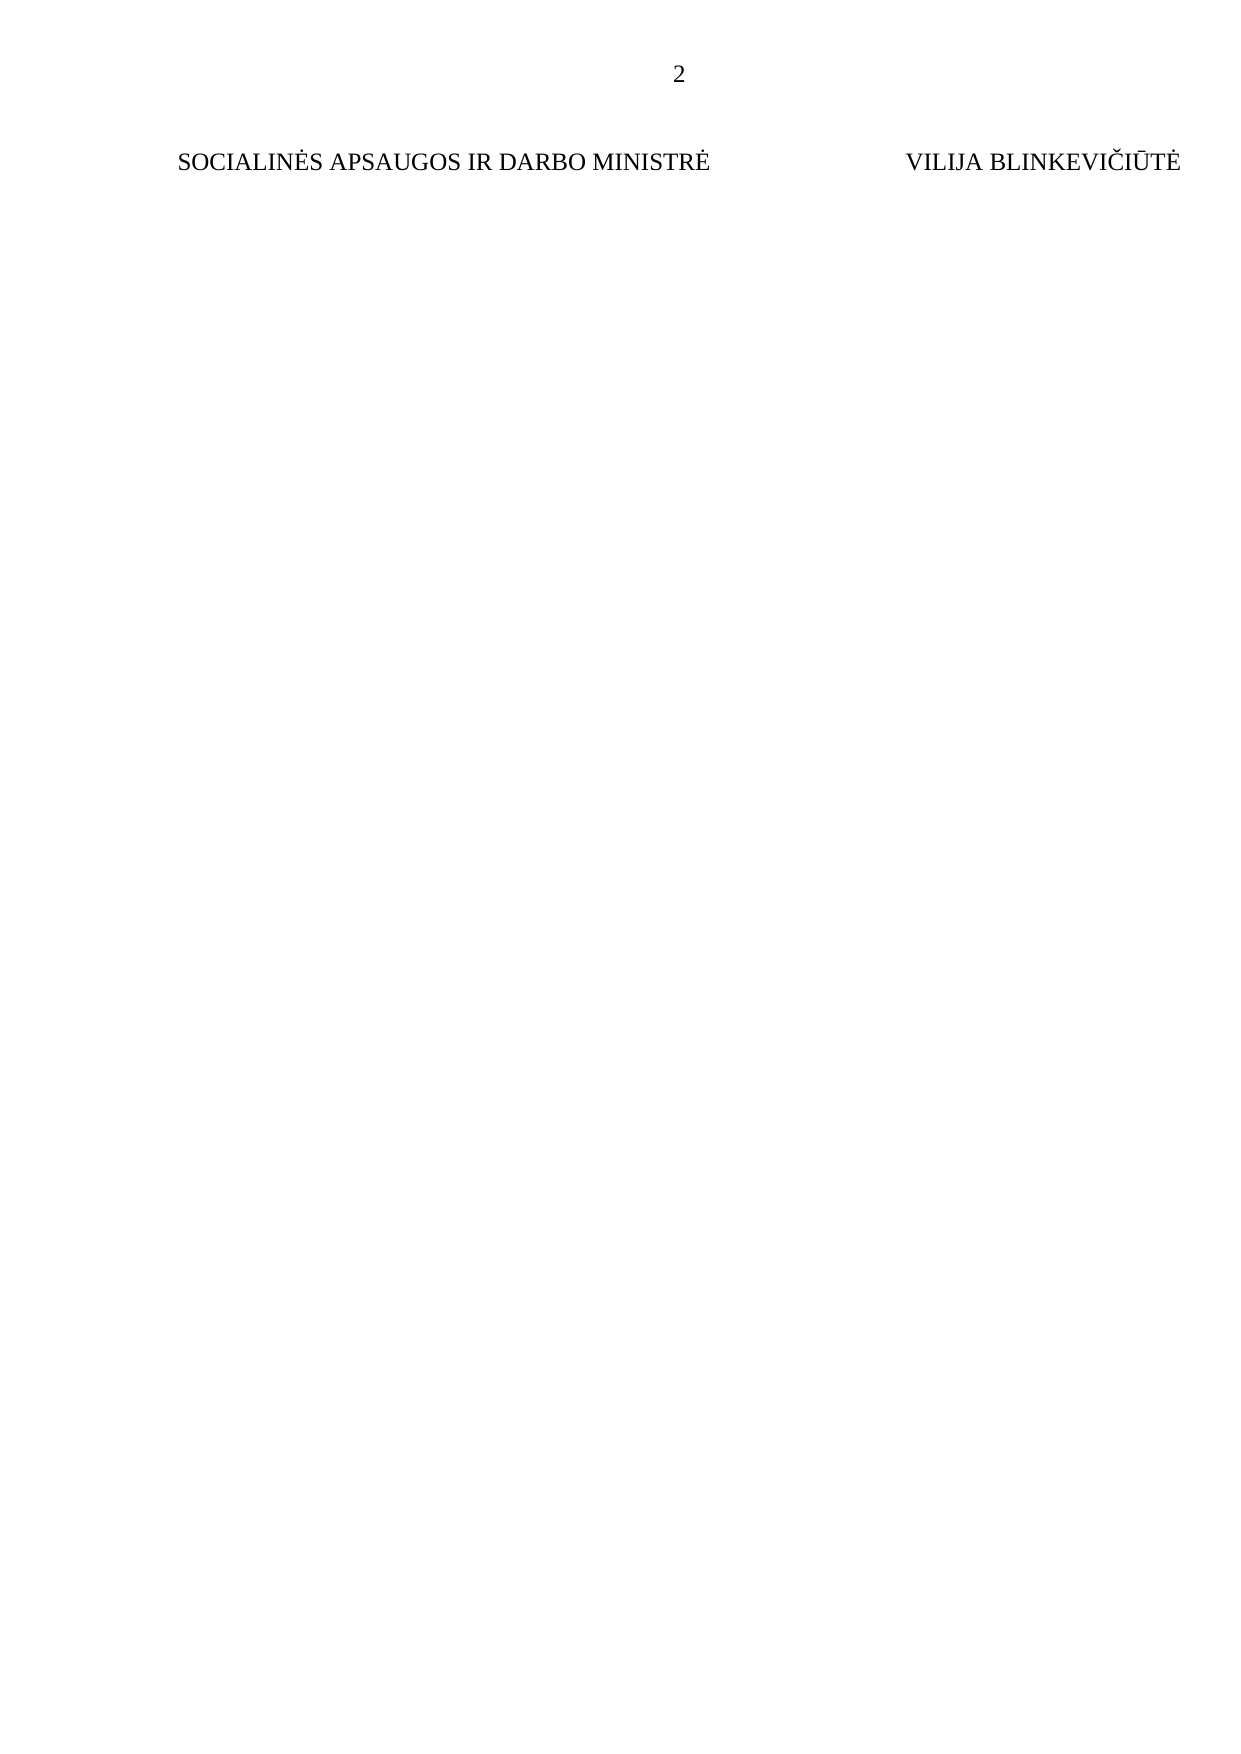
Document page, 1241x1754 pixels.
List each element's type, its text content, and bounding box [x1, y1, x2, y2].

text Socialinės apsaugos ir darbo ministrė Vilija Blinkevičiūtė [177, 147, 1181, 176]
